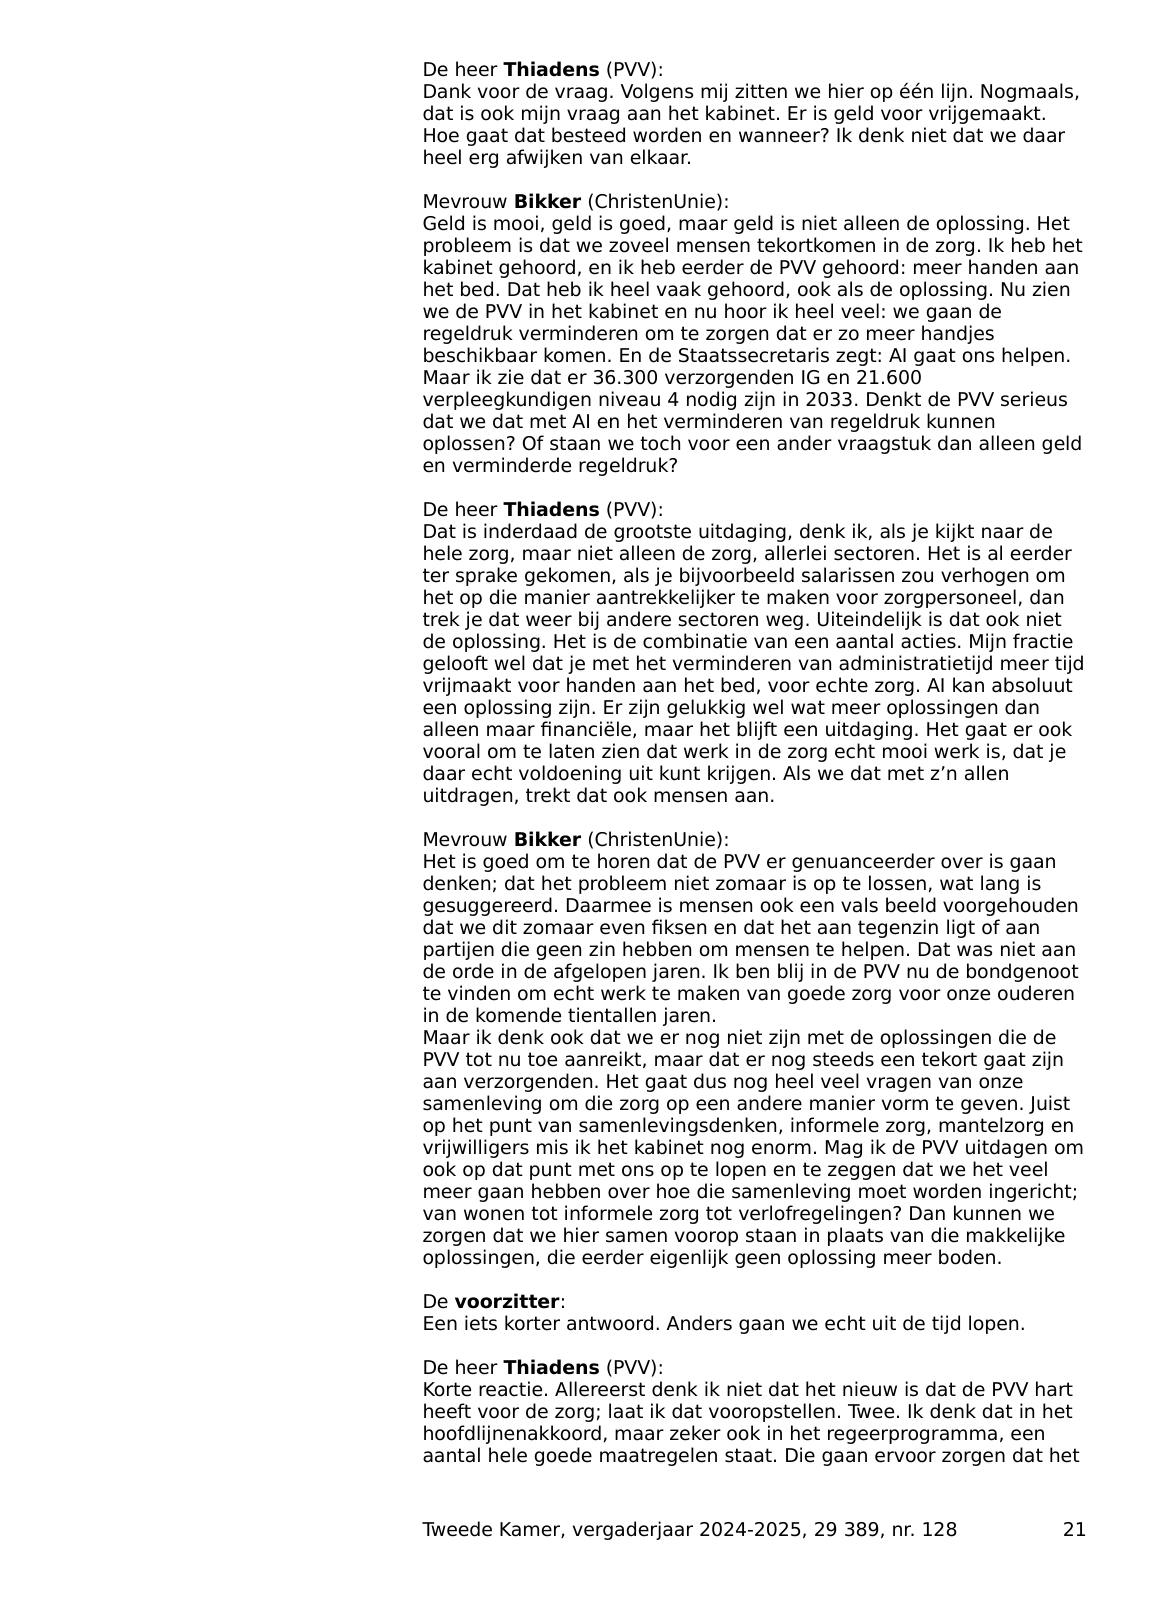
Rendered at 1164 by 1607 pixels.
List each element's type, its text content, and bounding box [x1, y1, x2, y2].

text Het is goed om te horen dat de PVV er genuanceerder over is gaan denken; dat het probleem niet zomaar is op te lossen, wat lang is gesuggereerd. Daarmee is mensen ook een vals beeld voorgehouden dat we dit zomaar even fiksen en dat het aan tegenzin ligt of aan partijen die geen zin hebben om mensen te helpen. Dat was niet aan de orde in de afgelopen jaren. Ik ben blij in de PVV nu de bondgenoot te vinden om echt werk te maken van goede zorg voor onze ouderen in de komende tientallen jaren. [422, 851, 1087, 1027]
text Korte reactie. Allereerst denk ik niet dat het nieuw is dat de PVV hart heeft voor de zorg; laat ik dat vooropstellen. Twee. Ik denk dat in het hoofdlijnenakkoord, maar zeker ook in het regeerprogramma, een aantal hele goede maatregelen staat. Die gaan ervoor zorgen dat het [422, 1379, 1087, 1467]
text Een iets korter antwoord. Anders gaan we echt uit de tijd lopen. [422, 1313, 1087, 1335]
text Dat is inderdaad de grootste uitdaging, denk ik, als je kijkt naar de hele zorg, maar niet alleen de zorg, allerlei sectoren. Het is al eerder ter sprake gekomen, als je bijvoorbeeld salarissen zou verhogen om het op die manier aantrekkelijker te maken voor zorgpersoneel, dan trek je dat weer bij andere sectoren weg. Uiteindelijk is dat ook niet de oplossing. Het is de combinatie van een aantal acties. Mijn fractie gelooft wel dat je met het verminderen van administratietijd meer tijd vrijmaakt voor handen aan het bed, voor echte zorg. AI kan absoluut een oplossing zijn. Er zijn gelukkig wel wat meer oplossingen dan alleen maar financiële, maar het blijft een uitdaging. Het gaat er ook vooral om te laten zien dat werk in de zorg echt mooi werk is, dat je daar echt voldoening uit kunt krijgen. Als we dat met z’n allen uitdragen, trekt dat ook mensen aan. [422, 521, 1087, 807]
text De heer Thiadens (PVV): [422, 1357, 1087, 1379]
text Maar ik denk ook dat we er nog niet zijn met de oplossingen die de PVV tot nu toe aanreikt, maar dat er nog steeds een tekort gaat zijn aan verzorgenden. Het gaat dus nog heel veel vragen van onze samenleving om die zorg op een andere manier vorm te geven. Juist op het punt van samenlevingsdenken, informele zorg, mantelzorg en vrijwilligers mis ik het kabinet nog enorm. Mag ik de PVV uitdagen om ook op dat punt met ons op te lopen en te zeggen dat we het veel meer gaan hebben over hoe die samenleving moet worden ingericht; van wonen tot informele zorg tot verlofregelingen? Dan kunnen we zorgen dat we hier samen voorop staan in plaats van die makkelijke oplossingen, die eerder eigenlijk geen oplossing meer boden. [422, 1027, 1087, 1268]
text Geld is mooi, geld is goed, maar geld is niet alleen de oplossing. Het probleem is dat we zoveel mensen tekortkomen in de zorg. Ik heb het kabinet gehoord, en ik heb eerder de PVV gehoord: meer handen aan het bed. Dat heb ik heel vaak gehoord, ook als de oplossing. Nu zien we de PVV in het kabinet en nu hoor ik heel veel: we gaan de regeldruk verminderen om te zorgen dat er zo meer handjes beschikbaar komen. En de Staatssecretaris zegt: AI gaat ons helpen. Maar ik zie dat er 36.300 verzorgenden IG en 21.600 verpleegkundigen niveau 4 nodig zijn in 2033. Denkt de PVV serieus dat we dat met AI en het verminderen van regeldruk kunnen oplossen? Of staan we toch voor een ander vraagstuk dan alleen geld en verminderde regeldruk? [422, 213, 1087, 477]
text De voorzitter: [422, 1291, 1087, 1313]
text Mevrouw Bikker (ChristenUnie): [422, 829, 1087, 851]
text De heer Thiadens (PVV): [422, 59, 1087, 81]
text Mevrouw Bikker (ChristenUnie): [422, 191, 1087, 213]
text De heer Thiadens (PVV): [422, 499, 1087, 521]
text Dank voor de vraag. Volgens mij zitten we hier op één lijn. Nogmaals, dat is ook mijn vraag aan het kabinet. Er is geld voor vrijgemaakt. Hoe gaat dat besteed worden en wanneer? Ik denk niet dat we daar heel erg afwijken van elkaar. [422, 81, 1087, 169]
